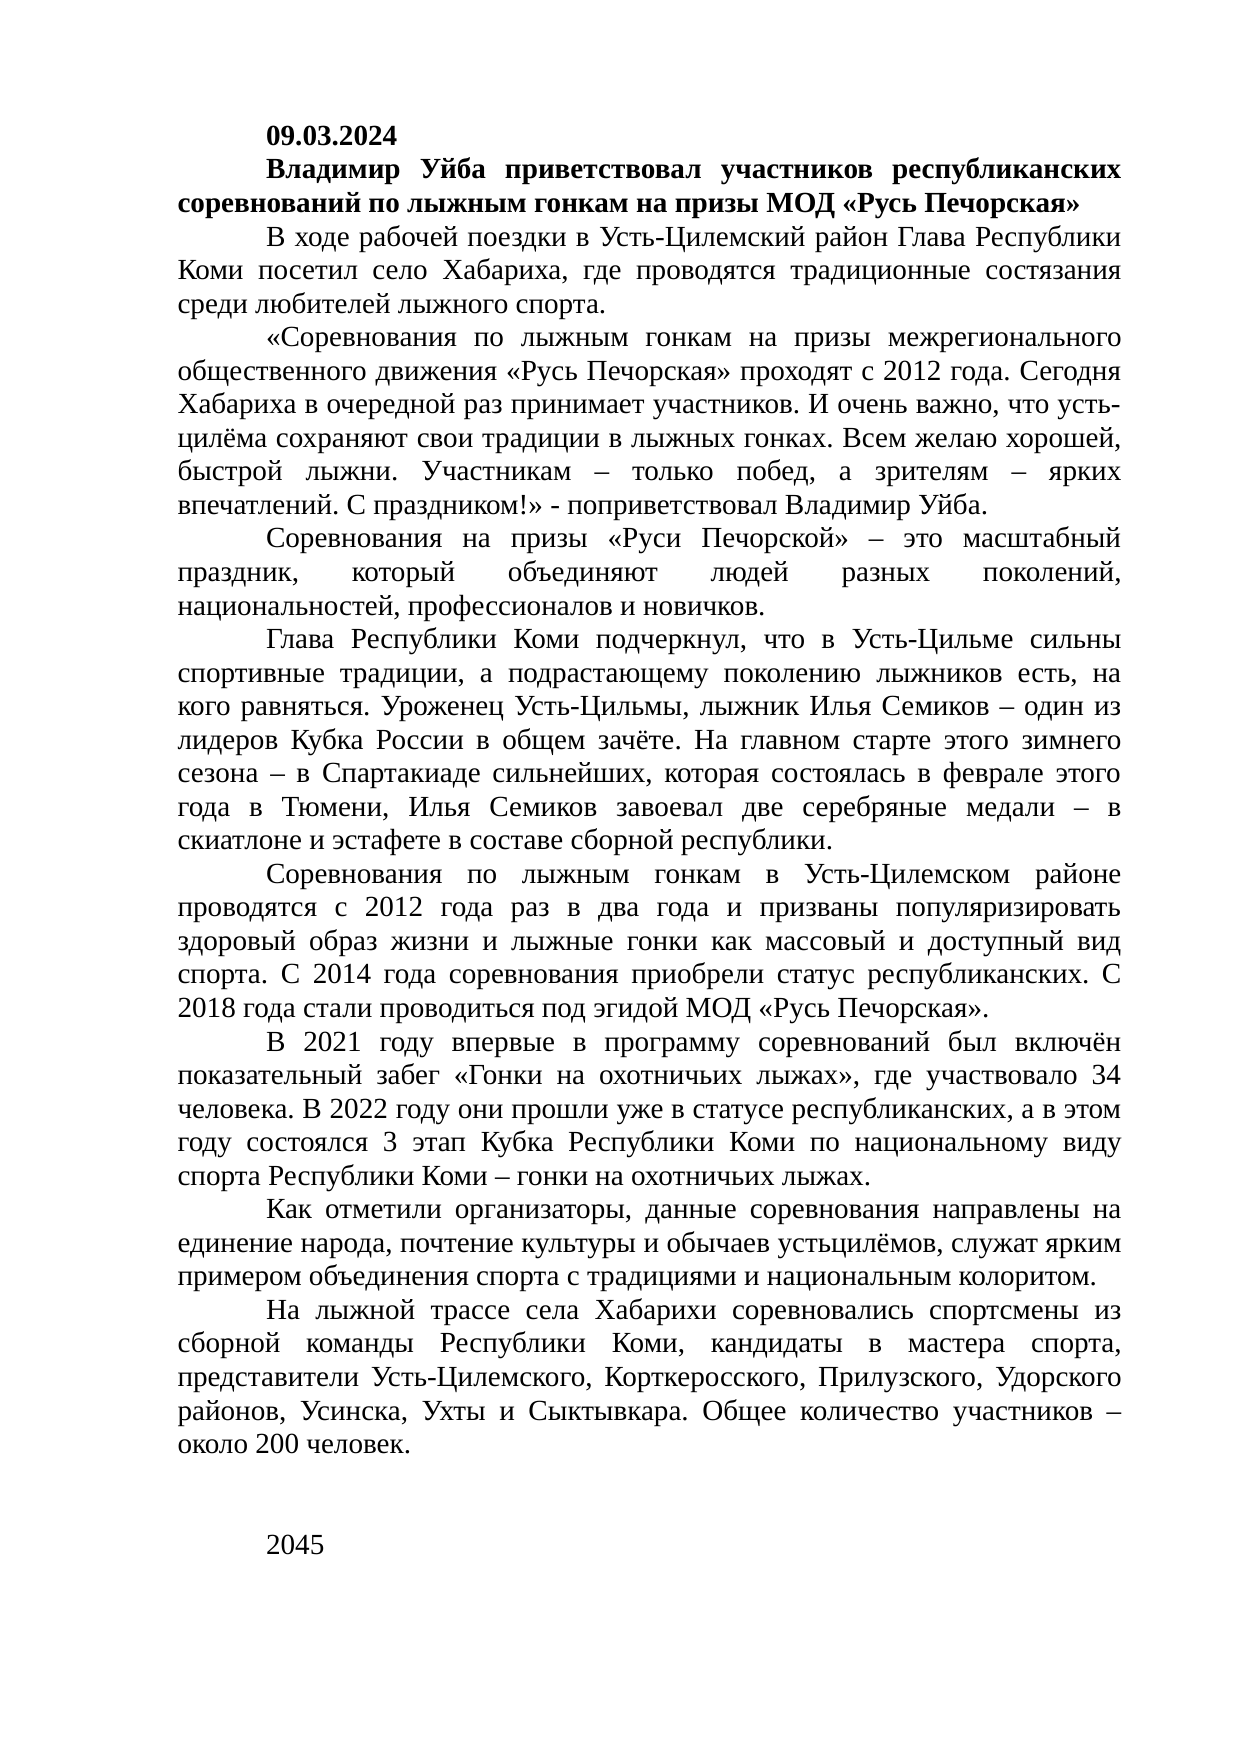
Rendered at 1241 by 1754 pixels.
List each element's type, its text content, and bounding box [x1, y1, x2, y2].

text В ходе рабочей поездки в Усть-Цилемский район Глава Республики Коми посетил село Хабариха, где проводятся традиционные состязания среди любителей лыжного спорта. [177, 219, 1122, 319]
text 2045 [177, 1527, 1122, 1560]
text «Соревнования по лыжным гонкам на призы межрегионального общественного движения «Русь Печорская» проходят с 2012 года. Сегодня Хабариха в очередной раз принимает участников. И очень важно, что усть-цилёма сохраняют свои традиции в лыжных гонках. Всем желаю хорошей, быстрой лыжни. Участникам – только побед, а зрителям – ярких впечатлений. С праздником!» - поприветствовал Владимир Уйба. [177, 319, 1122, 521]
text Владимир Уйба приветствовал участников республиканских соревнований по лыжным гонкам на призы МОД «Русь Печорская» [177, 152, 1122, 219]
text На лыжной трассе села Хабарихи соревновались спортсмены из сборной команды Республики Коми, кандидаты в мастера спорта, представители Усть-Цилемского, Корткеросского, Прилузского, Удорского районов, Усинска, Ухты и Сыктывкара. Общее количество участников – около 200 человек. [177, 1292, 1122, 1460]
text В 2021 году впервые в программу соревнований был включён показательный забег «Гонки на охотничьих лыжах», где участвовало 34 человека. В 2022 году они прошли уже в статусе республиканских, а в этом году состоялся 3 этап Кубка Республики Коми по национальному виду спорта Республики Коми – гонки на охотничьих лыжах. [177, 1024, 1122, 1191]
text 09.03.2024 [177, 118, 1122, 152]
text Как отметили организаторы, данные соревнования направлены на единение народа, почтение культуры и обычаев устьцилёмов, служат ярким примером объединения спорта с традициями и национальным колоритом. [177, 1191, 1122, 1292]
text Глава Республики Коми подчеркнул, что в Усть-Цильме сильны спортивные традиции, а подрастающему поколению лыжников есть, на кого равняться. Уроженец Усть-Цильмы, лыжник Илья Семиков – один из лидеров Кубка России в общем зачёте. На главном старте этого зимнего сезона – в Спартакиаде сильнейших, которая состоялась в феврале этого года в Тюмени, Илья Семиков завоевал две серебряные медали – в скиатлоне и эстафете в составе сборной республики. [177, 621, 1122, 856]
text Соревнования по лыжным гонкам в Усть-Цилемском районе проводятся с 2012 года раз в два года и призваны популяризировать здоровый образ жизни и лыжные гонки как массовый и доступный вид спорта. С 2014 года соревнования приобрели статус республиканских. С 2018 года стали проводиться под эгидой МОД «Русь Печорская». [177, 856, 1122, 1024]
text Соревнования на призы «Руси Печорской» – это масштабный праздник, который объединяют людей разных поколений, национальностей, профессионалов и новичков. [177, 521, 1122, 621]
